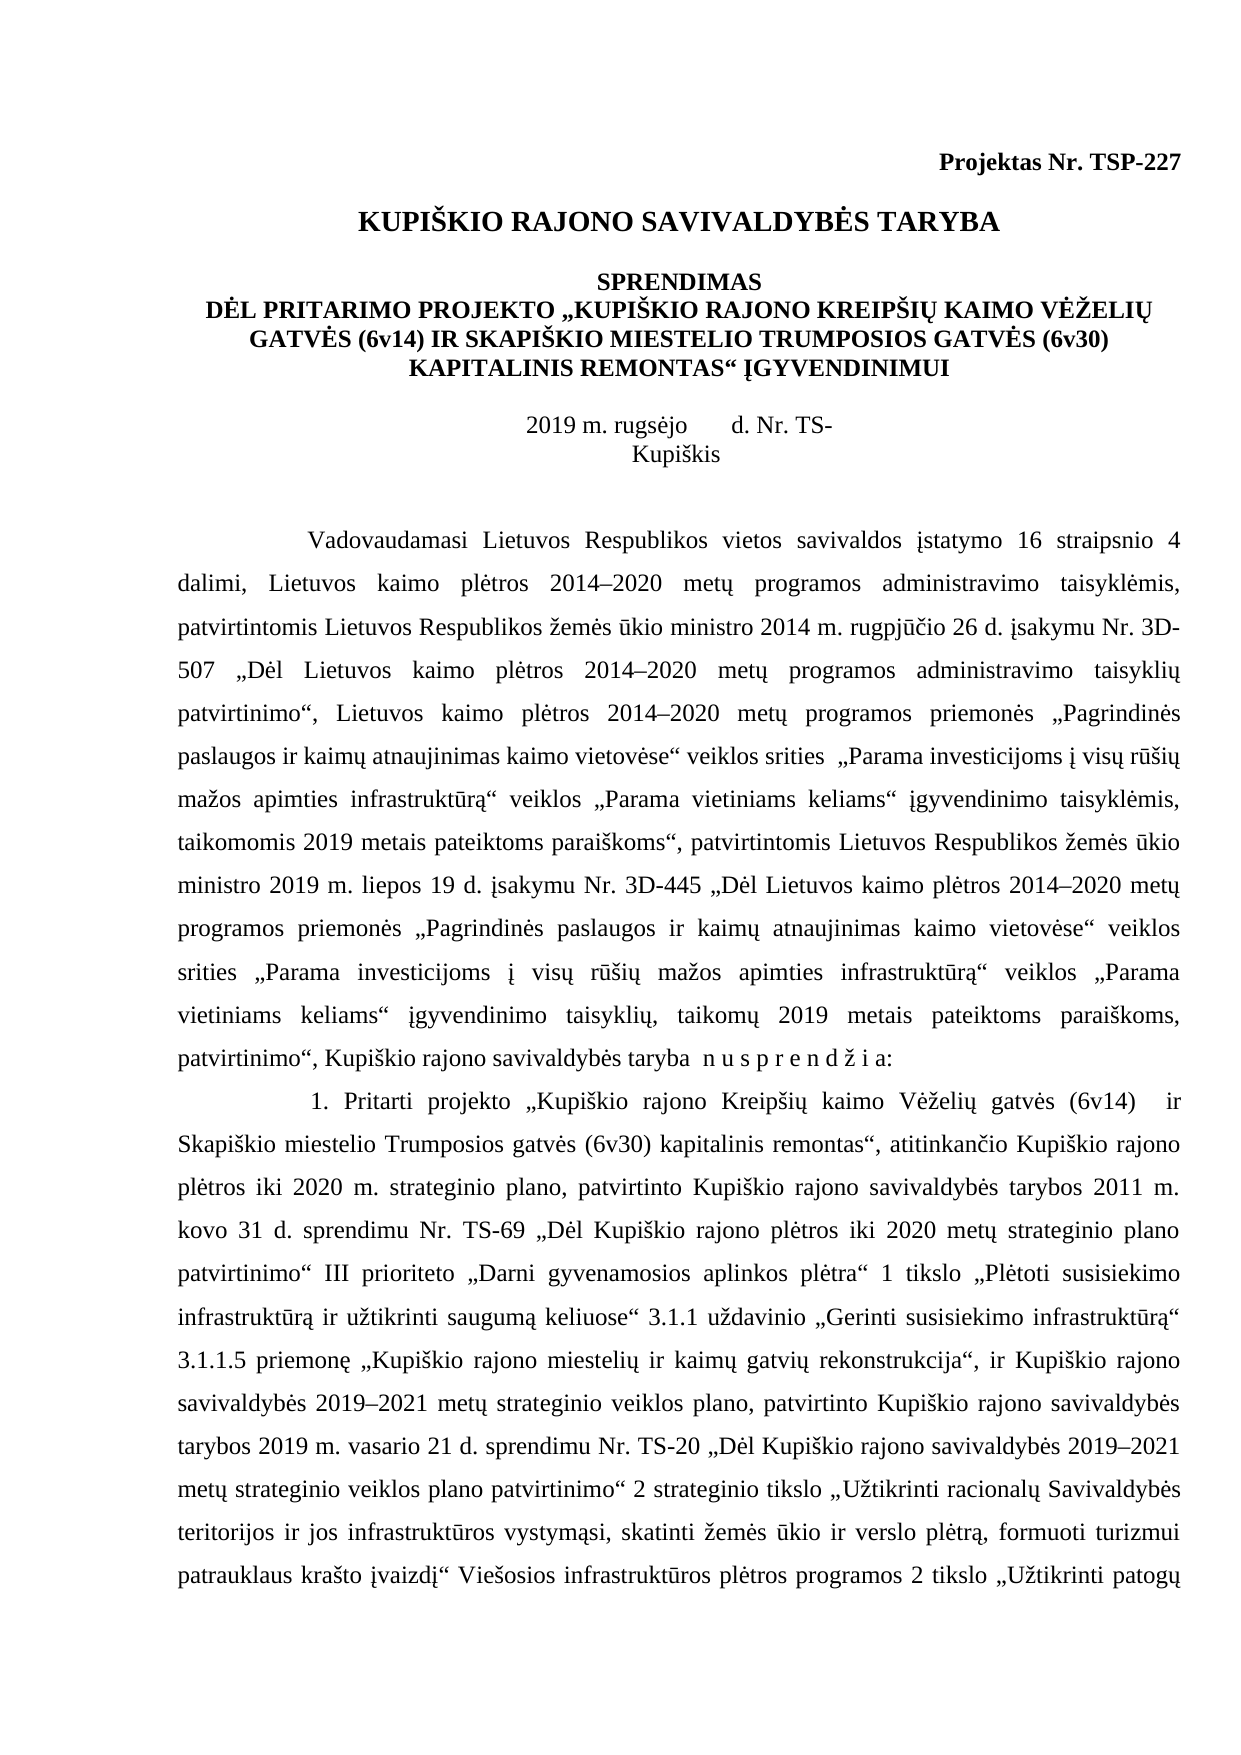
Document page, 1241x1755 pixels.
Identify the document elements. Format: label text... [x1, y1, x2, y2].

text Vadovaudamasi Lietuvos Respublikos vietos savivaldos įstatymo 16 straipsnio 4 dalimi, Lietuvos kaimo plėtros 2014–2020 metų programos administravimo taisyklėmis, patvirtintomis Lietuvos Respublikos žemės ūkio ministro 2014 m. rugpjūčio 26 d. įsakymu Nr. 3D-507 „Dėl Lietuvos kaimo plėtros 2014–2020 metų programos administravimo taisyklių patvirtinimo“, Lietuvos kaimo plėtros 2014–2020 metų programos priemonės „Pagrindinės paslaugos ir kaimų atnaujinimas kaimo vietovėse“ veiklos srities „Parama investicijoms į visų rūšių mažos apimties infrastruktūrą“ veiklos „Parama vietiniams keliams“ įgyvendinimo taisyklėmis, taikomomis 2019 metais pateiktoms paraiškoms“, patvirtintomis Lietuvos Respublikos žemės ūkio ministro 2019 m. liepos 19 d. įsakymu Nr. 3D-445 „Dėl Lietuvos kaimo plėtros 2014–2020 metų programos priemonės „Pagrindinės paslaugos ir kaimų atnaujinimas kaimo vietovėse“ veiklos srities „Parama investicijoms į visų rūšių mažos apimties infrastruktūrą“ veiklos „Parama vietiniams keliams“ įgyvendinimo taisyklių, taikomų 2019 metais pateiktoms paraiškoms, patvirtinimo“, Kupiškio rajono savivaldybės taryba n u s p r e n d ž i a: [177, 525, 1181, 1072]
text DĖL PRITARIMO PROJEKTO „KUPIŠKIO RAJONO KREIPŠIŲ KAIMO VĖŽELIŲ GATVĖS (6v14) IR SKAPIŠKIO MIESTELIO TRUMPOSIOS GATVĖS (6v30) KAPITALINIS REMONTAS“ ĮGYVENDINIMUI [177, 295, 1181, 382]
text Kupiškis [177, 439, 1181, 468]
text SPRENDIMAS [177, 267, 1181, 295]
text 2019 m. rugsėjo d. Nr. TS- [177, 410, 1181, 439]
text 1. Pritarti projekto „Kupiškio rajono Kreipšių kaimo Vėželių gatvės (6v14) ir Skapiškio miestelio Trumposios gatvės (6v30) kapitalinis remontas“, atitinkančio Kupiškio rajono plėtros iki 2020 m. strateginio plano, patvirtinto Kupiškio rajono savivaldybės tarybos 2011 m. kovo 31 d. sprendimu Nr. TS-69 „Dėl Kupiškio rajono plėtros iki 2020 metų strateginio plano patvirtinimo“ III prioriteto „Darni gyvenamosios aplinkos plėtra“ 1 tikslo „Plėtoti susisiekimo infrastruktūrą ir užtikrinti saugumą keliuose“ 3.1.1 uždavinio „Gerinti susisiekimo infrastruktūrą“ 3.1.1.5 priemonę „Kupiškio rajono miestelių ir kaimų gatvių rekonstrukcija“, ir Kupiškio rajono savivaldybės 2019–2021 metų strateginio veiklos plano, patvirtinto Kupiškio rajono savivaldybės tarybos 2019 m. vasario 21 d. sprendimu Nr. TS-20 „Dėl Kupiškio rajono savivaldybės 2019–2021 metų strateginio veiklos plano patvirtinimo“ 2 strateginio tikslo „Užtikrinti racionalų Savivaldybės teritorijos ir jos infrastruktūros vystymąsi, skatinti žemės ūkio ir verslo plėtrą, formuoti turizmui patrauklaus krašto įvaizdį“ Viešosios infrastruktūros plėtros programos 2 tikslo „Užtikrinti patogų [177, 1086, 1181, 1589]
text KUPIŠKIO RAJONO SAVIVALDYBĖS TARYBA [177, 204, 1181, 238]
text Projektas Nr. TSP-227 [177, 147, 1181, 176]
